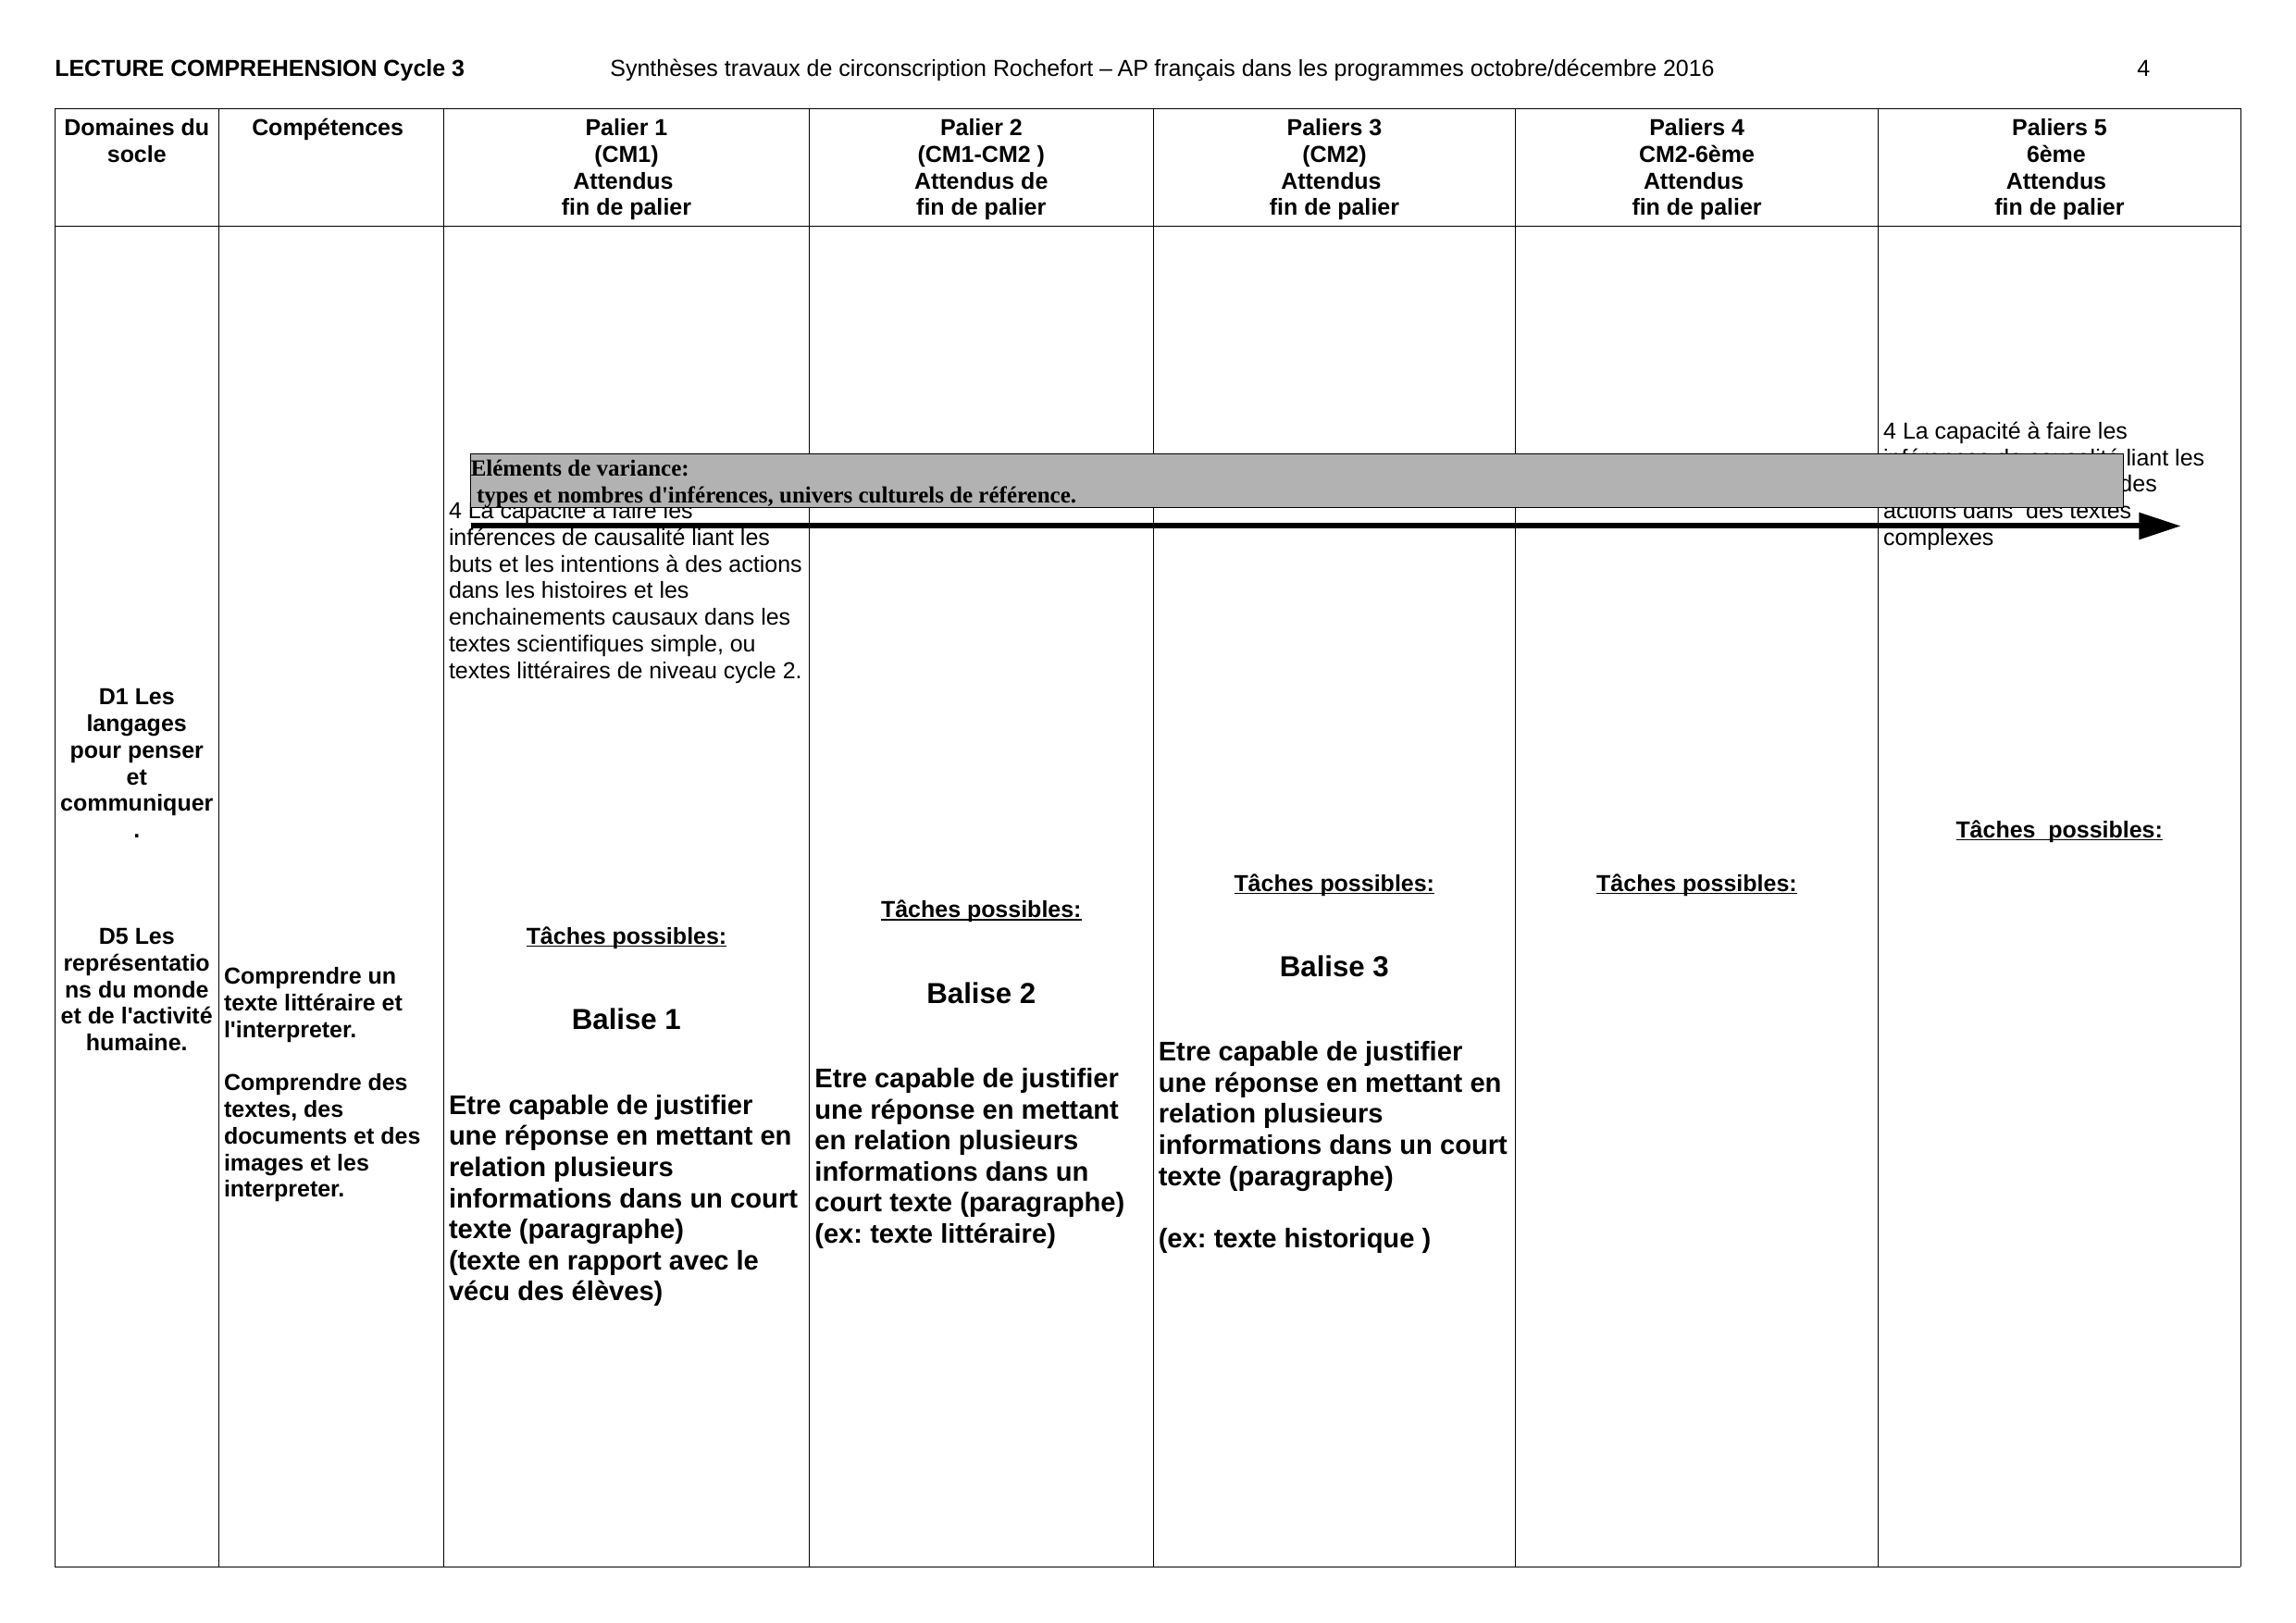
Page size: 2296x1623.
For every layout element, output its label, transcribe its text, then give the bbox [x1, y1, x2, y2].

table_cell 1 Maitriser des mécanismes de l’identification des mots usuels Tâches possibles: Balise 1 Lire des listes des mots usuels sans hésiter - liste de fréquences: (ex: Henmon) - liste 600 mots les plus fréquents - cf atelier de lecture liste infernale niveau 1 2 lecture suffisamment fluide et expressive. (texte préparé avec adulte, mots compliqués déchiffrés, texte paraphrasé) Tâches possibles: Balise 1 Lire et mettre en oeuvre des consignes simples Lire et mettre en voix un texte court connu . 3 L’interprétation des principales formes anaphoriques, ( pronoms) des principaux connecteurs spatiaux, temporels et de causalitéusuels (dans la phrase, voire dans un court paragraphe). Tâches possibles: Balise 1 Repérer les personnages et lister les différentes désignations pronominales. Repérer différenst connecteurs et les classer ( causalité, temporalité,..) Repérer des accords simples . 4 La capacité à faire les inférences de causalité liant les buts et les intentions à des actions dans les histoires et les enchainements causaux dans les textes scientifiques simple, ou textes littéraires de niveau cycle 2. Tâches possibles: Balise 1 Etre capable de justifier une réponse en mettant en relation plusieurs informations dans un court texte (paragraphe) (texte en rapport avec le vécu des élèves) 5 La capacité à déduire le sens possible d’un mot inconnu en s’appuyant sur les données du texte. Tâches possibles: Balise 1 Trouver la définition d'un mot inconnu dans un court texte grâce au contexte en ayant le choix entre plusieurs définitions. 6 capacité à reformuler avec exactitude le contenu d’un paragraphe de quelques lignes (paraphrase) et à établir les relations de causalité et de références implicites. Tâches possibles: Balise 1 Lire un album niveau cycle 2 et pouvoir en résumer ou reformuler le contenu à l'oral ( principaux personnages, actions, fin). Mettre en relation une illustration et un court texte. 7 la capacité à argumenter et expliciter le pourquoi des interprétations qu’ils donnent face à des énoncés qui peuvent être complexes mais relativement courts Tâches possibles: balise 1 Etre capable de justifier une réponse à partir d'un texte court. (recourt à l'explicite du texte) 8 attitude active et réflexive face à sa propre lecture : capacité à repérer ses propres difficultés et maitriser quelques stratégies et procédures de régulation Tâches possibles: balise 1 Identifier le genre et les enjeux du genre à l'oral ou à l'écrit (carnet de lecteur) conte, théâtre, policier 9 capacité à aborder seul la lecture de romans de littérature jeunesse et/ou de livres documentaires pour la plupart des élèves en fin de CE2 Tâches possibles: balise 1 Repérer ses difficultés de lecture. Expliquer ses difficultés . [444, 227, 809, 1567]
table_header Paliers 4 CM2-6ème Attendus fin de palier [1516, 109, 1878, 226]
table_cell Tâches possibles: 2 Une lecture suffisamment fluide et Une lecture fluide et expressive. (texte préparé seul, texte inférieur au niveau de compréhension de l'élève) lecture oralisée ou mise en voix d'un texte littéraire. Tâches possibles: Balise 4 Lire avec expression tout texte du répertoire classique. ( sciences, histoire, arts,..) Lire et reformuler les principaux évènements, et repérer les principaux personnages. L’interprétation des formes anaphoriques plus complexes, des connecteurs spatiaux, temporels et de causalité dans un texte littéraire de niveau fin de cycle 3. Tâches possibles: Balise 4 Tâches possibles: Tâches possibles: Balise 4 Trouver la définition d'un mot inconnu dans un texte scientifique grâce au contexte . Tâches possibles: Balise 4 Etablir la carte heuristique des informations contenues dans un texte littéraire de niveau cycle 3 Tâches possibles: Tâches possibles: Tâches possibles: balise 4 Adapter sa lecture au but recherché (documentaire, numérique ) [1516, 528, 1878, 1567]
table_cell Comprendre un texte littéraire et l'interpreter. Comprendre des textes, des documents et des images et les interpreter. [219, 227, 443, 1567]
table_cell 4 La capacité à faire les inférences de causalité liant les buts et les intentions à des actions dans des textes complexes Tâches possibles: [1879, 227, 2240, 1567]
table_cell D1 Les langages pour penser et communiquer. D5 Les représentations du monde et de l'activité humaine. [56, 227, 218, 1567]
table_header Compétences [219, 109, 443, 226]
table_cell 1 Maitriser des mécanismes de l’identification de tout mot complexe. ( ex: nom de médicaments,..) Tâches possibles: Balise 3 Lire des listes de mots complexes (issus du domaine scientifique sans hésiter) et en indiquant un sentiment (colère, joie,...) - cf atelier de lecture liste infernale niveau 2 2 Une lecture suffisamment fluide et expressive. (texte préparé seul) (mise en voix de texte) lecture oralisée ou mise en voix d'un texte littéraire. Tâches possibles: Balise 3 Lire et mettre en voix un texte non ponctué. Lire des articles de journaux sans préparation. L’interprétation des formes anaphoriques plus complexes, des connecteurs spatiaux, temporels et de causalité dans un texte littéraire niveau début d cyle 3. Tâches possibles: Balise 3 Remettre un texte en ordre en tenant compte des indicateurs chronologiques. Repérer des informations sur l'auteur grâce à des marques morpho-syntaxique Tâches possibles: Balise 3 Etre capable de justifier une réponse en mettant en relation plusieurs informations dans un court texte (paragraphe) (ex: texte historique ) Tâches possibles: Balise 3 Trouver la définition d'un mot inconnu dans un texte historique grâce au contexte . Tâches possibles: Balise 3 Lire un chapitre d'une oeuvre littéraire de niveau cycle 3 et pouvoir en résumer ou reformuler le contenu à l'oral ( principaux personnages, modifications actions, lieu, temps) Tâches possibles: balise 3 Etre capable de justifier et d' argumenter pour expliciter une réponse. ( domaine de la poésie) Tâches possibles: balise 3 Identifier le genre et les enjeux du genre à l'oral ou à l'écrit et mise en réseau avec d'autres eouvres lues Tâches possibles: balise 3 Rechercher une autonomie dans son parcour de lecteur (cf carnet de lecteur) [1154, 528, 1515, 1567]
table_cell 1 Maitriser des mécanismes de l’identification de tout mot complexe. ( ex: nom de médicaments,..) Tâches possibles: Balise 3 Lire des listes de mots complexes (issus du domaine scientifique sans hésiter) et en indiquant un sentiment (colère, joie,...) - cf atelier de lecture liste infernale niveau 2 2 Une lecture suffisamment fluide et expressive. (texte préparé seul) (mise en voix de texte) lecture oralisée ou mise en voix d'un texte littéraire. Tâches possibles: Balise 3 Lire et mettre en voix un texte non ponctué. Lire des articles de journaux sans préparation. L’interprétation des formes anaphoriques plus complexes, des connecteurs spatiaux, temporels et de causalité dans un texte littéraire niveau début d cyle 3. Tâches possibles: Balise 3 Remettre un texte en ordre en tenant compte des indicateurs chronologiques. Repérer des informations sur l'auteur grâce à des marques morpho-syntaxique Tâches possibles: Balise 3 Etre capable de justifier une réponse en mettant en relation plusieurs informations dans un court texte (paragraphe) (ex: texte historique ) Tâches possibles: Balise 3 Trouver la définition d'un mot inconnu dans un texte historique grâce au contexte . Tâches possibles: Balise 3 Lire un chapitre d'une oeuvre littéraire de niveau cycle 3 et pouvoir en résumer ou reformuler le contenu à l'oral ( principaux personnages, modifications actions, lieu, temps) Tâches possibles: balise 3 Etre capable de justifier et d' argumenter pour expliciter une réponse. ( domaine de la poésie) Tâches possibles: balise 3 Identifier le genre et les enjeux du genre à l'oral ou à l'écrit et mise en réseau avec d'autres eouvres lues Tâches possibles: balise 3 Rechercher une autonomie dans son parcour de lecteur (cf carnet de lecteur) [1154, 227, 1515, 453]
table_header Domaines du socle [56, 109, 218, 226]
table_header Paliers 3 (CM2) Attendus fin de palier [1154, 109, 1515, 226]
table_cell Tâches possibles: 2 Une lecture suffisamment fluide et Une lecture fluide et expressive. (texte préparé seul, texte inférieur au niveau de compréhension de l'élève) lecture oralisée ou mise en voix d'un texte littéraire. Tâches possibles: Balise 4 Lire avec expression tout texte du répertoire classique. ( sciences, histoire, arts,..) Lire et reformuler les principaux évènements, et repérer les principaux personnages. L’interprétation des formes anaphoriques plus complexes, des connecteurs spatiaux, temporels et de causalité dans un texte littéraire de niveau fin de cycle 3. Tâches possibles: Balise 4 Tâches possibles: Tâches possibles: Balise 4 Trouver la définition d'un mot inconnu dans un texte scientifique grâce au contexte . Tâches possibles: Balise 4 Etablir la carte heuristique des informations contenues dans un texte littéraire de niveau cycle 3 Tâches possibles: Tâches possibles: Tâches possibles: balise 4 Adapter sa lecture au but recherché (documentaire, numérique ) [1516, 227, 1878, 453]
table_cell Tâches possibles: Balise 2 Etre capable de justifier une réponse en mettant en relation plusieurs informations dans un court texte (paragraphe) (ex: texte littéraire) [810, 528, 1153, 1567]
table_header Palier 2 (CM1-CM2 ) Attendus de fin de palier [810, 109, 1153, 226]
table_header Paliers 5 6ème Attendus fin de palier [1879, 109, 2240, 226]
table_header Palier 1 (CM1) Attendus fin de palier [444, 109, 809, 226]
table_cell [810, 227, 1153, 453]
